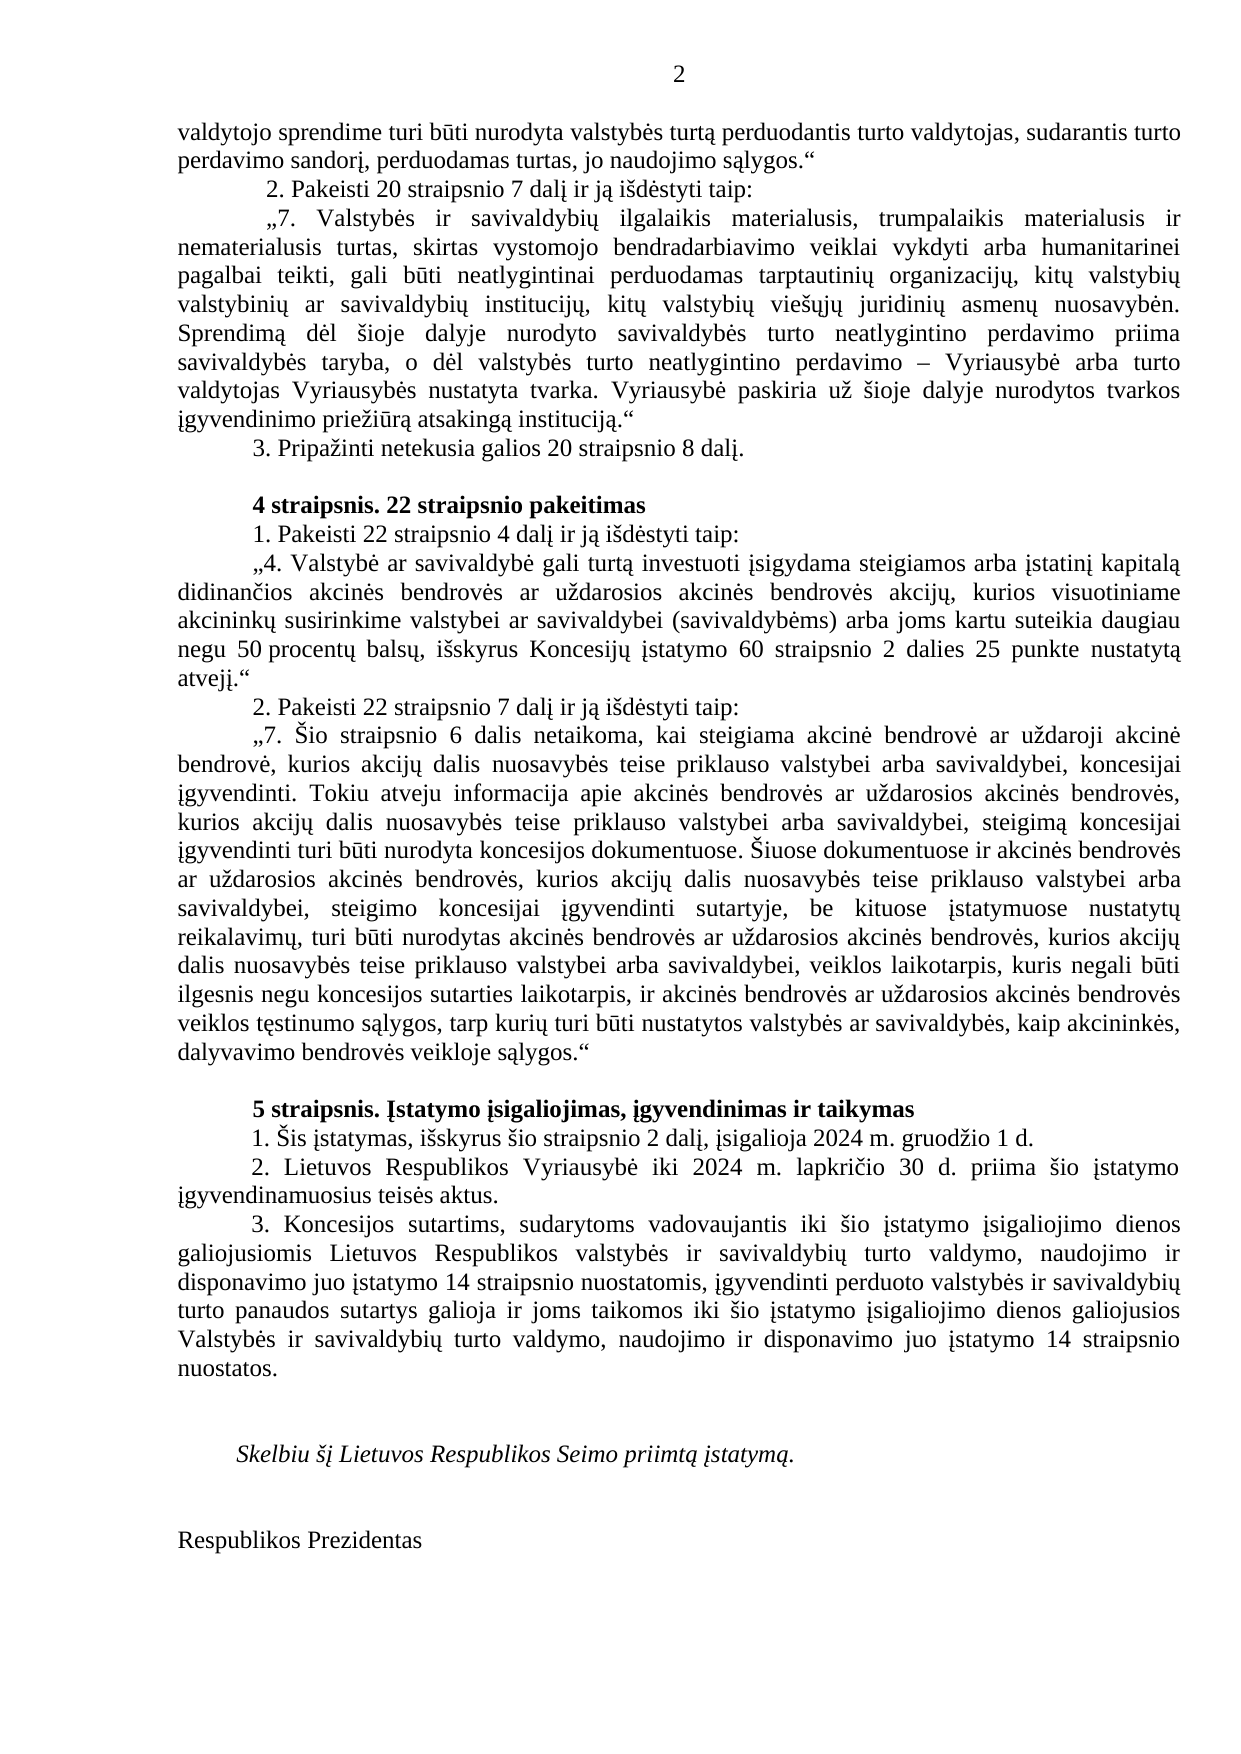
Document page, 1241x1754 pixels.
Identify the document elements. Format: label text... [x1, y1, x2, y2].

text 2. Lietuvos Respublikos Vyriausybė iki 2024 m. lapkričio 30 d. priima šio įstatymo įgyvendinamuosius teisės aktus. [177, 1152, 1181, 1209]
text 1. Pakeisti 22 straipsnio 4 dalį ir ją išdėstyti taip: [177, 519, 1181, 548]
text 2. Pakeisti 20 straipsnio 7 dalį ir ją išdėstyti taip: [177, 174, 1181, 203]
text 4 straipsnis. 22 straipsnio pakeitimas [177, 490, 1181, 519]
text 2. Pakeisti 22 straipsnio 7 dalį ir ją išdėstyti taip: [177, 692, 1181, 720]
text „7. Šio straipsnio 6 dalis netaikoma, kai steigiama akcinė bendrovė ar uždaroji akcinė bendrovė, kurios akcijų dalis nuosavybės teise priklauso valstybei arba savivaldybei, koncesijai įgyvendinti. Tokiu atveju informacija apie akcinės bendrovės ar uždarosios akcinės bendrovės, kurios akcijų dalis nuosavybės teise priklauso valstybei arba savivaldybei, steigimą koncesijai įgyvendinti turi būti nurodyta koncesijos dokumentuose. Šiuose dokumentuose ir akcinės bendrovės ar uždarosios akcinės bendrovės, kurios akcijų dalis nuosavybės teise priklauso valstybei arba savivaldybei, steigimo koncesijai įgyvendinti sutartyje, be kituose įstatymuose nustatytų reikalavimų, turi būti nurodytas akcinės bendrovės ar uždarosios akcinės bendrovės, kurios akcijų dalis nuosavybės teise priklauso valstybei arba savivaldybei, veiklos laikotarpis, kuris negali būti ilgesnis negu koncesijos sutarties laikotarpis, ir akcinės bendrovės ar uždarosios akcinės bendrovės veiklos tęstinumo sąlygos, tarp kurių turi būti nustatytos valstybės ar savivaldybės, kaip akcininkės, dalyvavimo bendrovės veikloje sąlygos.“ [177, 720, 1181, 1065]
text 3. Koncesijos sutartims, sudarytoms vadovaujantis iki šio įstatymo įsigaliojimo dienos galiojusiomis Lietuvos Respublikos valstybės ir savivaldybių turto valdymo, naudojimo ir disponavimo juo įstatymo 14 straipsnio nuostatomis, įgyvendinti perduoto valstybės ir savivaldybių turto panaudos sutartys galioja ir joms taikomos iki šio įstatymo įsigaliojimo dienos galiojusios Valstybės ir savivaldybių turto valdymo, naudojimo ir disponavimo juo įstatymo 14 straipsnio nuostatos. [177, 1209, 1181, 1382]
text valdytojo sprendime turi būti nurodyta valstybės turtą perduodantis turto valdytojas, sudarantis turto perdavimo sandorį, perduodamas turtas, jo naudojimo sąlygos.“ [177, 117, 1181, 174]
text „4. Valstybė ar savivaldybė gali turtą investuoti įsigydama steigiamos arba įstatinį kapitalą didinančios akcinės bendrovės ar uždarosios akcinės bendrovės akcijų, kurios visuotiniame akcininkų susirinkime valstybei ar savivaldybei (savivaldybėms) arba joms kartu suteikia daugiau negu 50 procentų balsų, išskyrus Koncesijų įstatymo 60 straipsnio 2 dalies 25 punkte nustatytą atvejį.“ [177, 548, 1181, 692]
text „7. Valstybės ir savivaldybių ilgalaikis materialusis, trumpalaikis materialusis ir nematerialusis turtas, skirtas vystomojo bendradarbiavimo veiklai vykdyti arba humanitarinei pagalbai teikti, gali būti neatlygintinai perduodamas tarptautinių organizacijų, kitų valstybių valstybinių ar savivaldybių institucijų, kitų valstybių viešųjų juridinių asmenų nuosavybėn. Sprendimą dėl šioje dalyje nurodyto savivaldybės turto neatlygintino perdavimo priima savivaldybės taryba, o dėl valstybės turto neatlygintino perdavimo – Vyriausybė arba turto valdytojas Vyriausybės nustatyta tvarka. Vyriausybė paskiria už šioje dalyje nurodytos tvarkos įgyvendinimo priežiūrą atsakingą instituciją.“ [177, 203, 1181, 433]
text 1. Šis įstatymas, išskyrus šio straipsnio 2 dalį, įsigalioja 2024 m. gruodžio 1 d. [177, 1123, 1181, 1152]
text 5 straipsnis. Įstatymo įsigaliojimas, įgyvendinimas ir taikymas [177, 1094, 1181, 1123]
text Skelbiu šį Lietuvos Respublikos Seimo priimtą įstatymą. [177, 1439, 1181, 1468]
text Respublikos Prezidentas [177, 1525, 1181, 1554]
text 3. Pripažinti netekusia galios 20 straipsnio 8 dalį. [177, 433, 1181, 462]
